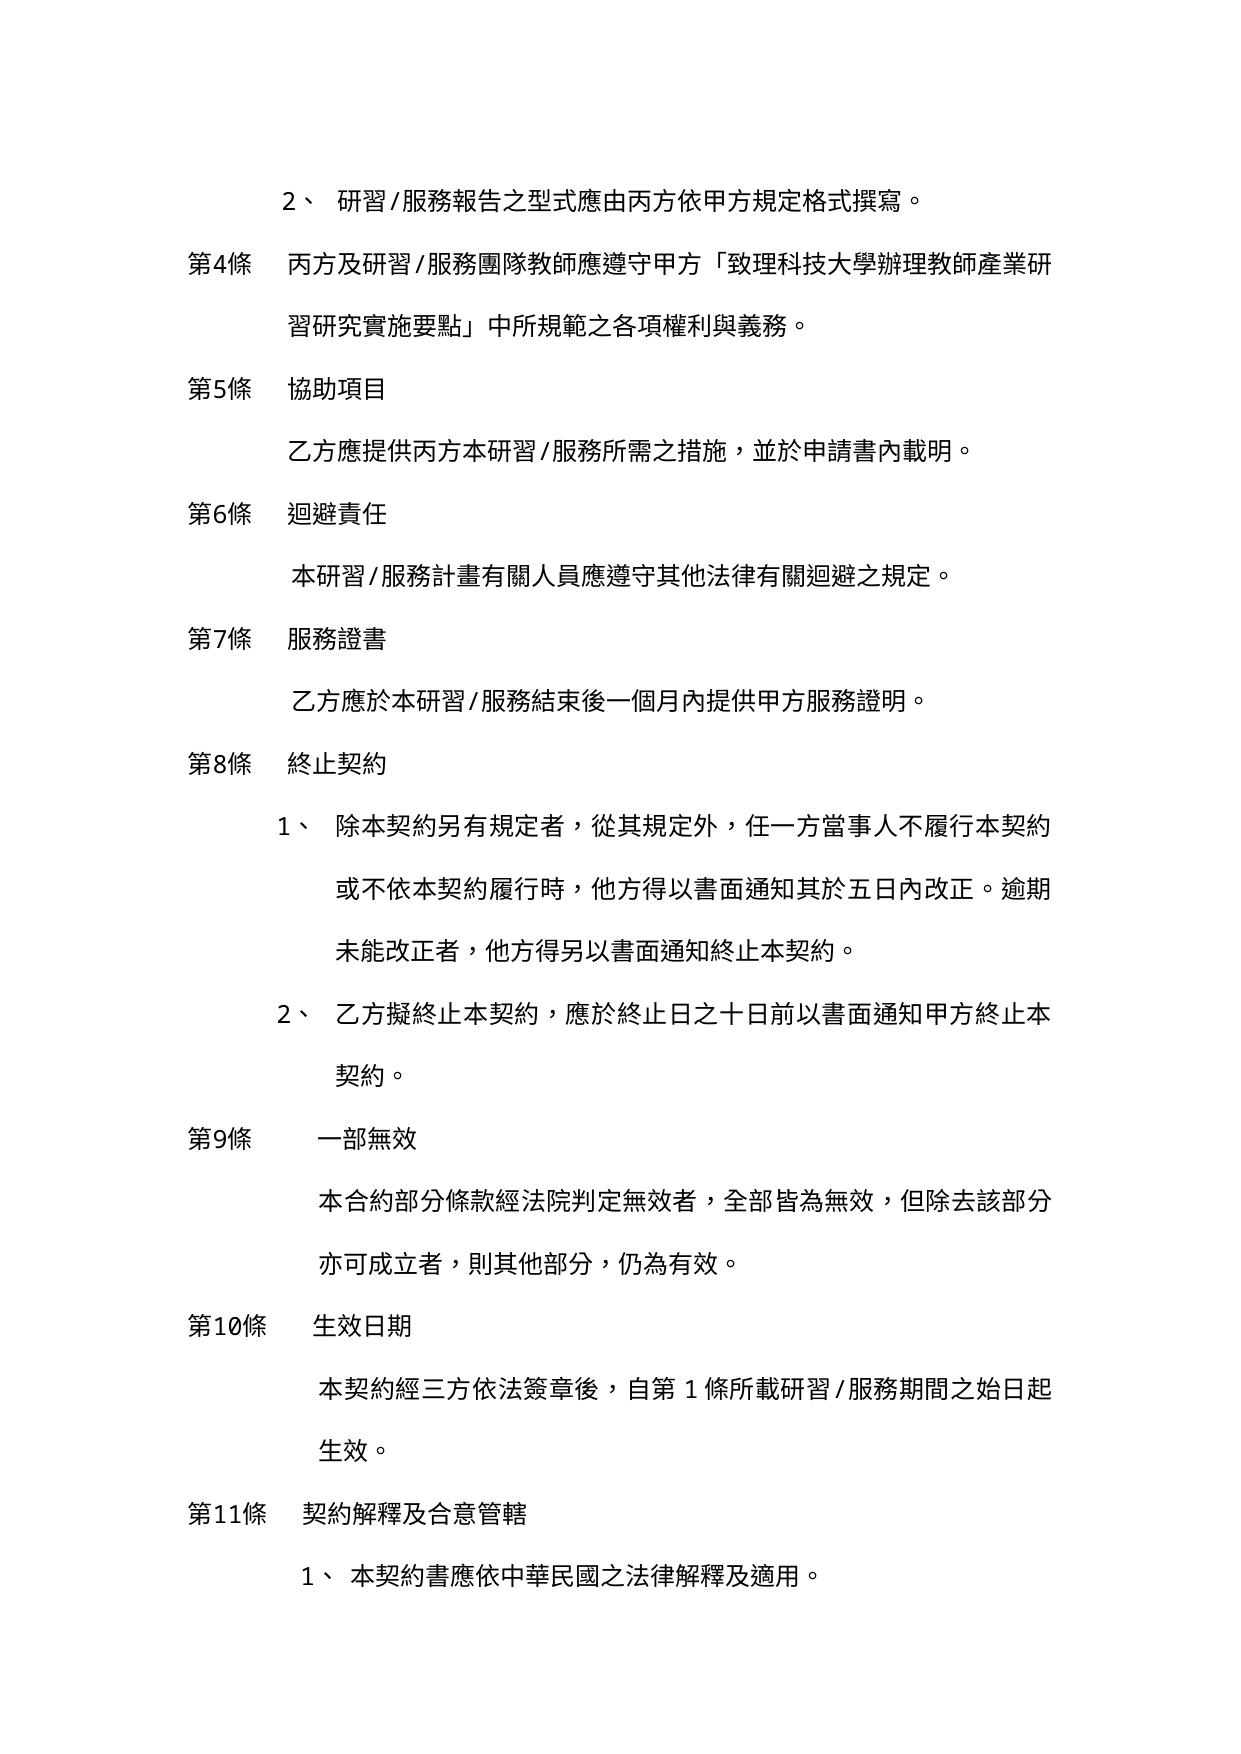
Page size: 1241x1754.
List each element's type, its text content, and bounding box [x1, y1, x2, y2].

list 協助項目 [187, 346, 1053, 408]
text 本合約部分條款經法院判定無效者，全部皆為無效，但除去該部分亦可成立者，則其他部分，仍為有效。 [319, 1158, 1053, 1283]
list 契約解釋及合意管轄 [187, 1471, 1053, 1533]
list 本契約書應依中華民國之法律解釋及適用。 [300, 1533, 1053, 1596]
list 丙方及研習/服務團隊教師應遵守甲方「致理科技大學辦理教師產業研習研究實施要點」中所規範之各項權利與義務。 [187, 221, 1053, 346]
list 一部無效 [187, 1096, 1053, 1158]
list 迴避責任 [187, 471, 1053, 533]
text 乙方應提供丙方本研習/服務所需之措施，並於申請書內載明。 [287, 408, 1053, 471]
list 研習/服務報告之型式應由丙方依甲方規定格式撰寫。 [281, 158, 1053, 221]
list 乙方擬終止本契約，應於終止日之十日前以書面通知甲方終止本契約。 [276, 971, 1053, 1096]
list 服務證書 [187, 596, 1053, 658]
text 本研習/服務計畫有關人員應遵守其他法律有關迴避之規定。 [291, 533, 1053, 596]
text 本契約經三方依法簽章後，自第1條所載研習/服務期間之始日起生效。 [319, 1346, 1053, 1471]
list 除本契約另有規定者，從其規定外，任一方當事人不履行本契約或不依本契約履行時，他方得以書面通知其於五日內改正。逾期未能改正者，他方得另以書面通知終止本契約。 [276, 783, 1053, 971]
list 生效日期 [187, 1283, 1053, 1346]
text 乙方應於本研習/服務結束後一個月內提供甲方服務證明。 [291, 658, 1053, 721]
list 終止契約 [187, 721, 1053, 783]
